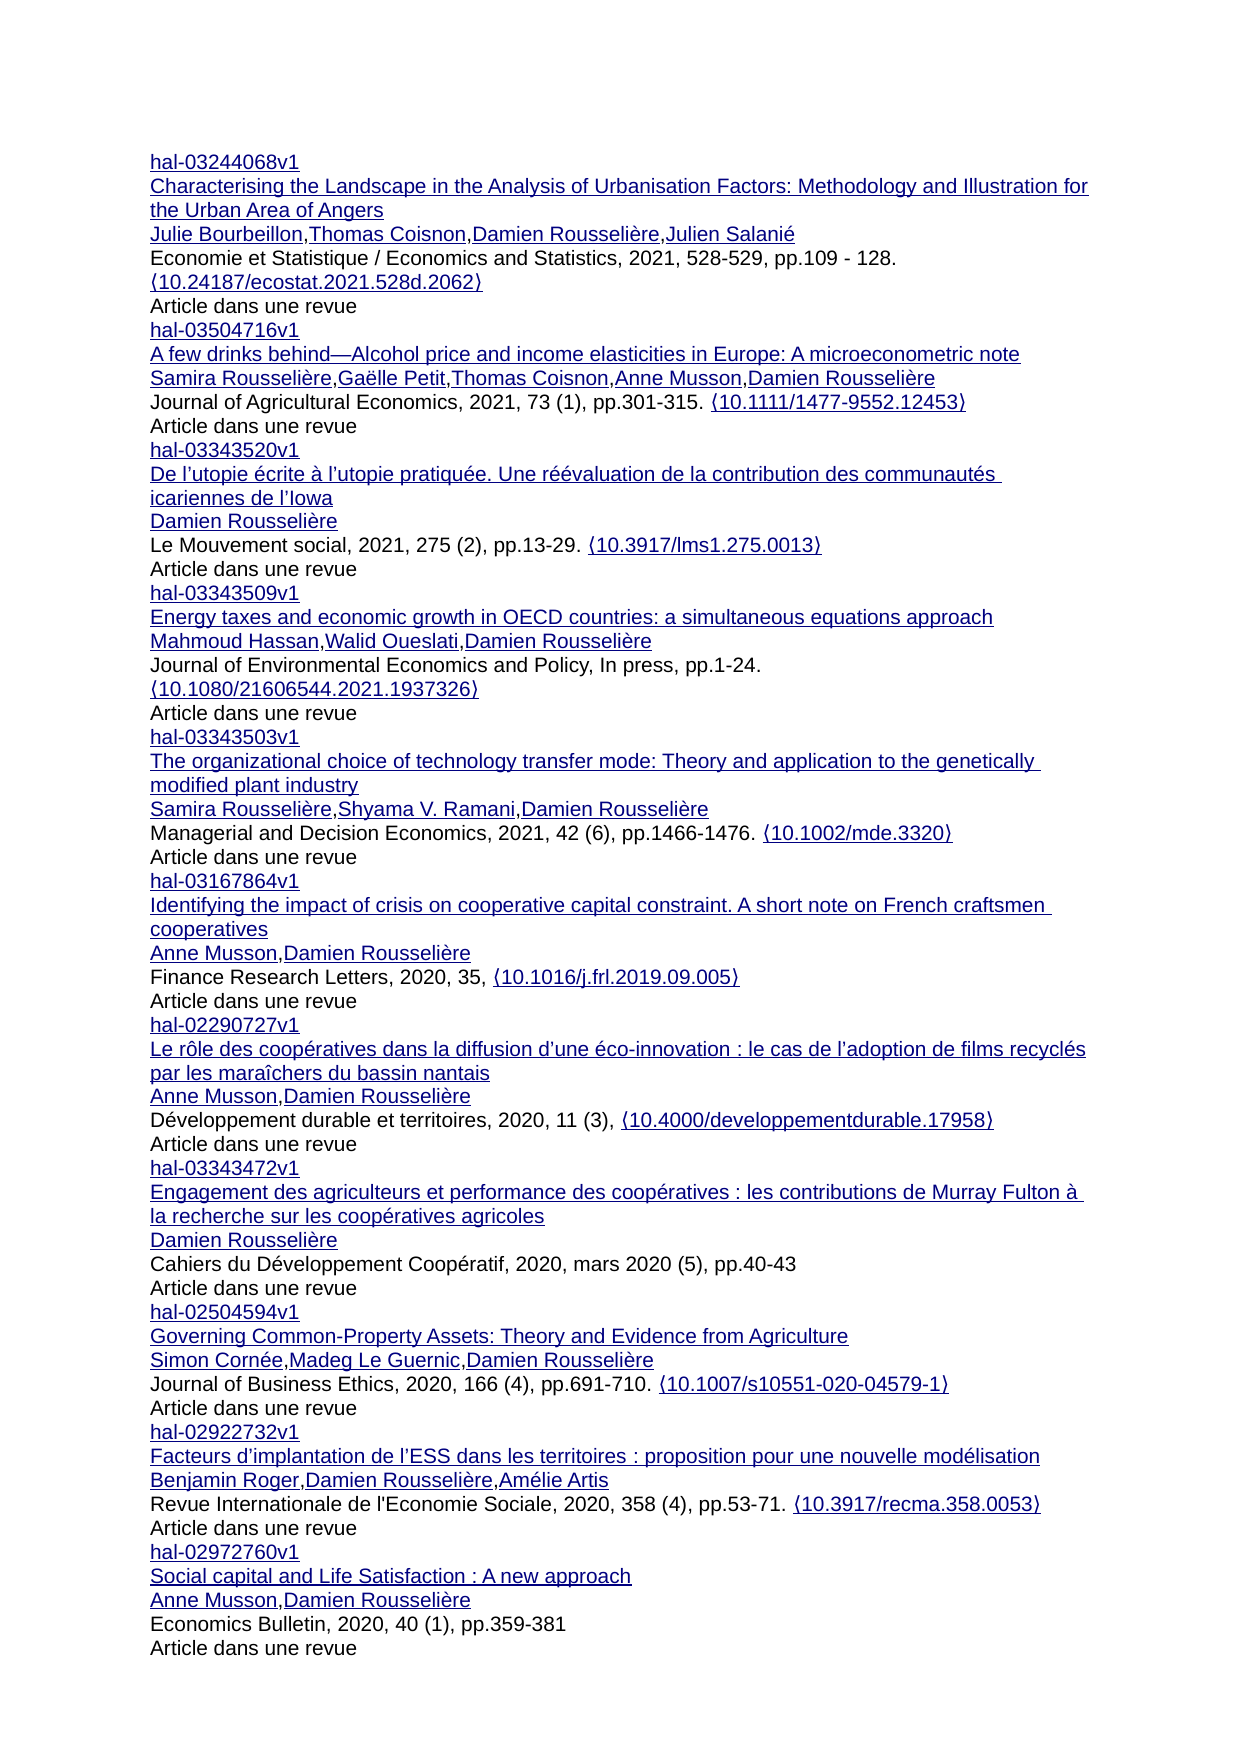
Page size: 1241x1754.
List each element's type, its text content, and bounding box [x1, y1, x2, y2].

table_cell Energy taxes and economic growth in OECD countries: a simultaneous equations approach Mahmoud Hassan,Walid Oueslati,Damien Rousselière Journal of Environmental Economics and Policy, In press, pp.1-24. ⟨10.1080/21606544.2021.1937326⟩ Article dans une revue hal-03343503v1 [150, 605, 1090, 749]
table_cell Le rôle des coopératives dans la diffusion d’une éco-innovation : le cas de l’adoption de films recyclés par les maraîchers du bassin nantais Anne Musson,Damien Rousselière Développement durable et territoires, 2020, 11 (3), ⟨10.4000/developpementdurable.17958⟩ Article dans une revue hal-03343472v1 [150, 1036, 1090, 1180]
table_cell Facteurs d’implantation de l’ESS dans les territoires : proposition pour une nouvelle modélisation Benjamin Roger,Damien Rousselière,Amélie Artis Revue Internationale de l'Economie Sociale, 2020, 358 (4), pp.53-71. ⟨10.3917/recma.358.0053⟩ Article dans une revue hal-02972760v1 [150, 1444, 1090, 1563]
table_cell Engagement des agriculteurs et performance des coopératives : les contributions de Murray Fulton à la recherche sur les coopératives agricoles Damien Rousselière Cahiers du Développement Coopératif, 2020, mars 2020 (5), pp.40-43 Article dans une revue hal-02504594v1 [150, 1180, 1090, 1324]
table_cell Social capital and Life Satisfaction : A new approach Anne Musson,Damien Rousselière Economics Bulletin, 2020, 40 (1), pp.359-381 Article dans une revue [150, 1564, 1090, 1659]
table_cell Governing Common-Property Assets: Theory and Evidence from Agriculture Simon Cornée,Madeg Le Guernic,Damien Rousselière Journal of Business Ethics, 2020, 166 (4), pp.691-710. ⟨10.1007/s10551-020-04579-1⟩ Article dans une revue hal-02922732v1 [150, 1324, 1090, 1444]
table_cell hal-03244068v1 [150, 150, 1090, 174]
table_cell De l’utopie écrite à l’utopie pratiquée. Une réévaluation de la contribution des communautés icariennes de l’Iowa Damien Rousselière Le Mouvement social, 2021, 275 (2), pp.13-29. ⟨10.3917/lms1.275.0013⟩ Article dans une revue hal-03343509v1 [150, 461, 1090, 605]
table_cell A few drinks behind—Alcohol price and income elasticities in Europe: A microeconometric note Samira Rousselière,Gaëlle Petit,Thomas Coisnon,Anne Musson,Damien Rousselière Journal of Agricultural Economics, 2021, 73 (1), pp.301-315. ⟨10.1111/1477-9552.12453⟩ Article dans une revue hal-03343520v1 [150, 342, 1090, 461]
table_cell Identifying the impact of crisis on cooperative capital constraint. A short note on French craftsmen cooperatives Anne Musson,Damien Rousselière Finance Research Letters, 2020, 35, ⟨10.1016/j.frl.2019.09.005⟩ Article dans une revue hal-02290727v1 [150, 893, 1090, 1036]
table_cell Characterising the Landscape in the Analysis of Urbanisation Factors: Methodology and Illustration for the Urban Area of Angers Julie Bourbeillon,Thomas Coisnon,Damien Rousselière,Julien Salanié Economie et Statistique / Economics and Statistics, 2021, 528-529, pp.109 - 128. ⟨10.24187/ecostat.2021.528d.2062⟩ Article dans une revue hal-03504716v1 [150, 174, 1090, 342]
table_cell The organizational choice of technology transfer mode: Theory and application to the genetically modified plant industry Samira Rousselière,Shyama V. Ramani,Damien Rousselière Managerial and Decision Economics, 2021, 42 (6), pp.1466-1476. ⟨10.1002/mde.3320⟩ Article dans une revue hal-03167864v1 [150, 749, 1090, 893]
